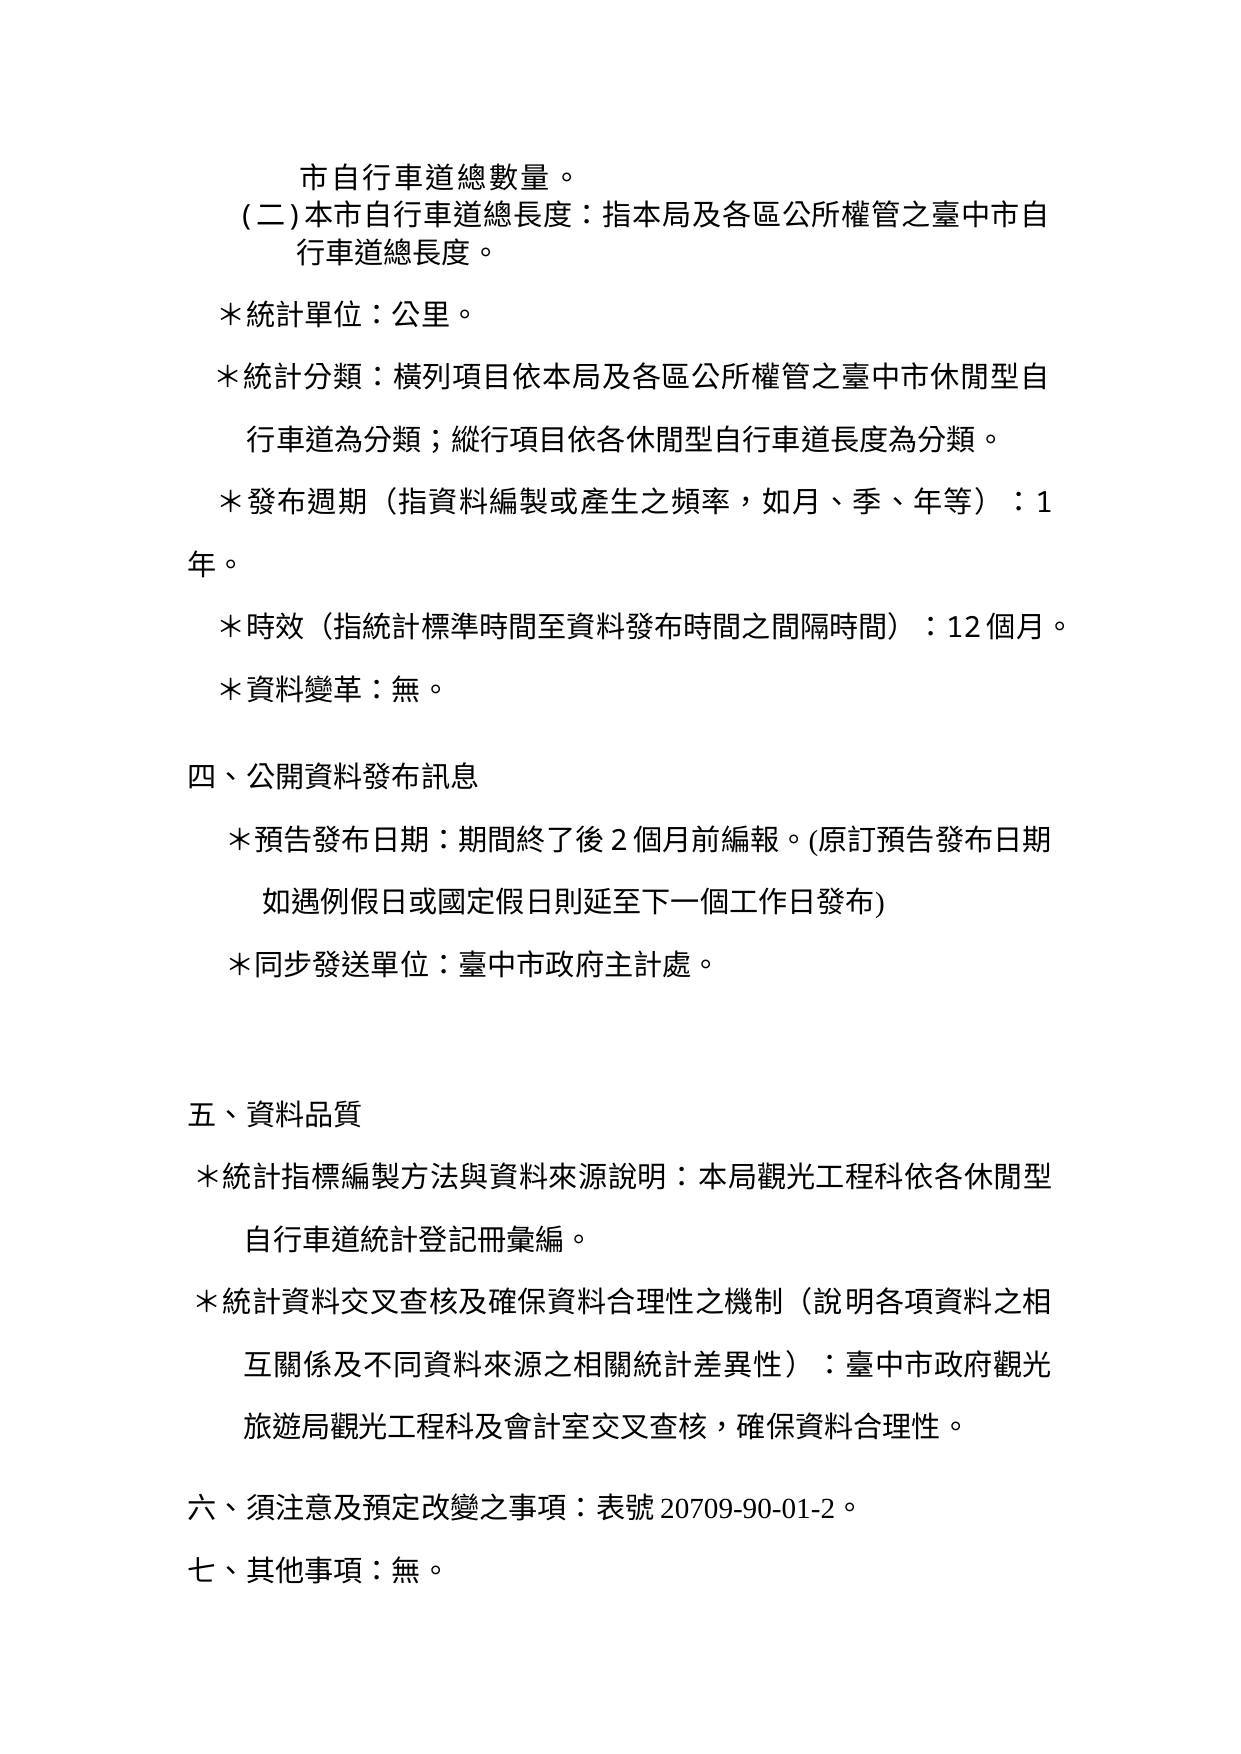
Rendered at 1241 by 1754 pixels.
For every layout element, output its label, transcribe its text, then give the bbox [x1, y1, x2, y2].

text ＊時效（指統計標準時間至資料發布時間之間隔時間）：12個月。 [187, 583, 1053, 646]
text ＊統計資料交叉查核及確保資料合理性之機制（說明各項資料之相互關係及不同資料來源之相關統計差異性）：臺中市政府觀光旅遊局觀光工程科及會計室交叉查核，確保資料合理性。 [169, 1258, 1053, 1446]
text 六、須注意及預定改變之事項：表號20709-90-01-2。 [187, 1464, 1053, 1527]
text ＊同步發送單位：臺中市政府主計處。 [225, 921, 1053, 983]
text ＊資料變革：無。 [187, 646, 1053, 708]
text ＊統計指標編製方法與資料來源說明：本局觀光工程科依各休閒型自行車道統計登記冊彙編。 [169, 1133, 1053, 1258]
text (二)本市自行車道總長度：指本局及各區公所權管之臺中市自行車道總長度。 [237, 196, 1053, 271]
text ＊預告發布日期：期間終了後2個月前編報。(原訂預告發布日期如遇例假日或國定假日則延至下一個工作日發布) [225, 796, 1053, 921]
text 七、其他事項：無。 [187, 1527, 1053, 1589]
text ＊統計單位：公里。 [187, 271, 1053, 333]
text 四、公開資料發布訊息 [187, 733, 1053, 796]
text 五、資料品質 [187, 1071, 1053, 1133]
text ＊統計分類：橫列項目依本局及各區公所權管之臺中市休閒型自行車道為分類；縱行項目依各休閒型自行車道長度為分類。 [214, 333, 1053, 458]
text ＊發布週期（指資料編製或產生之頻率，如月、季、年等）：1年。 [187, 458, 1053, 583]
text 市自行車道總數量。 [162, 158, 1053, 196]
